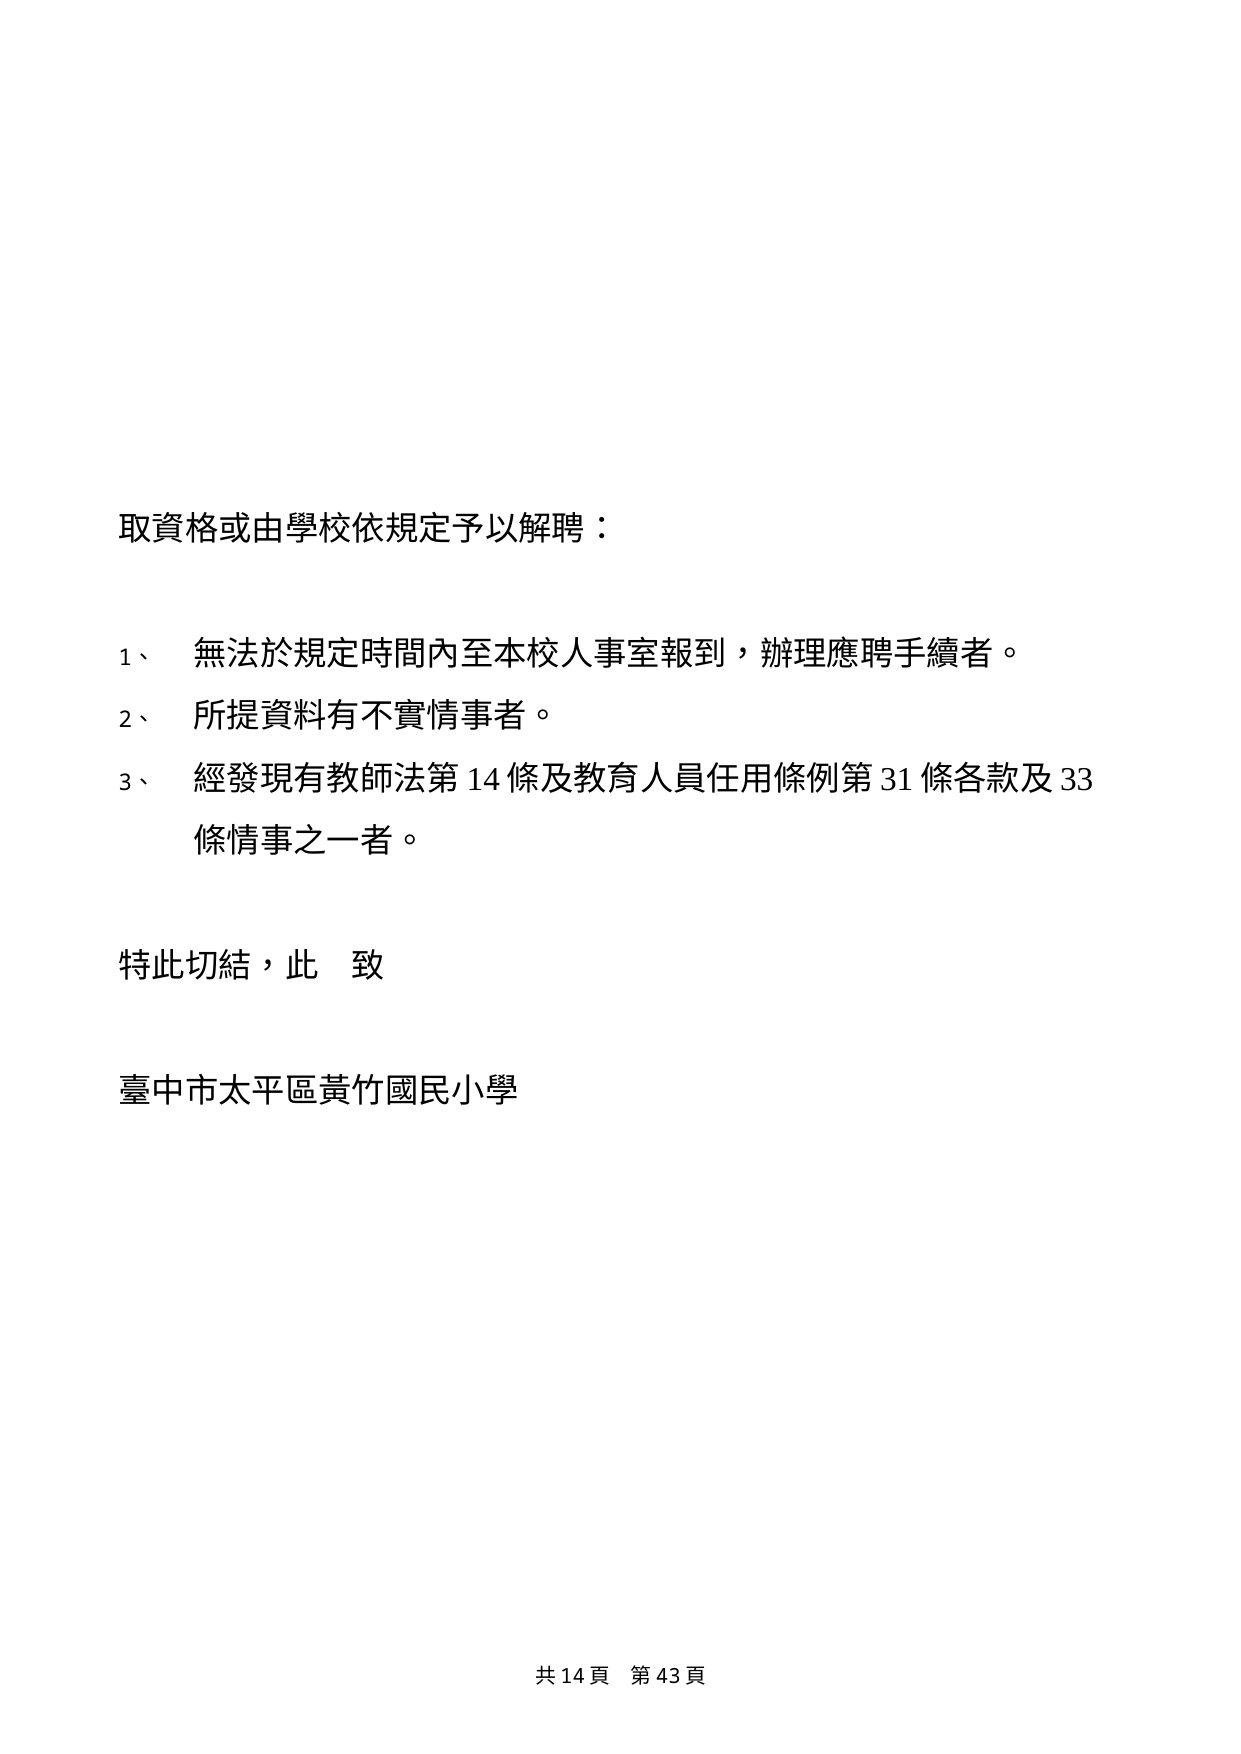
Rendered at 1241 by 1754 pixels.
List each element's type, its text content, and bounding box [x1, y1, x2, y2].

list 經發現有教師法第14條及教育人員任用條例第31條各款及33條情事之一者。 [118, 734, 1122, 859]
text 取資格或由學校依規定予以解聘： [118, 484, 1122, 547]
list 所提資料有不實情事者。 [118, 672, 1122, 734]
text 臺中市太平區黃竹國民小學 [118, 1047, 1122, 1109]
text 特此切結，此 致 [118, 922, 1122, 984]
list 無法於規定時間內至本校人事室報到，辦理應聘手續者。 [118, 609, 1122, 672]
